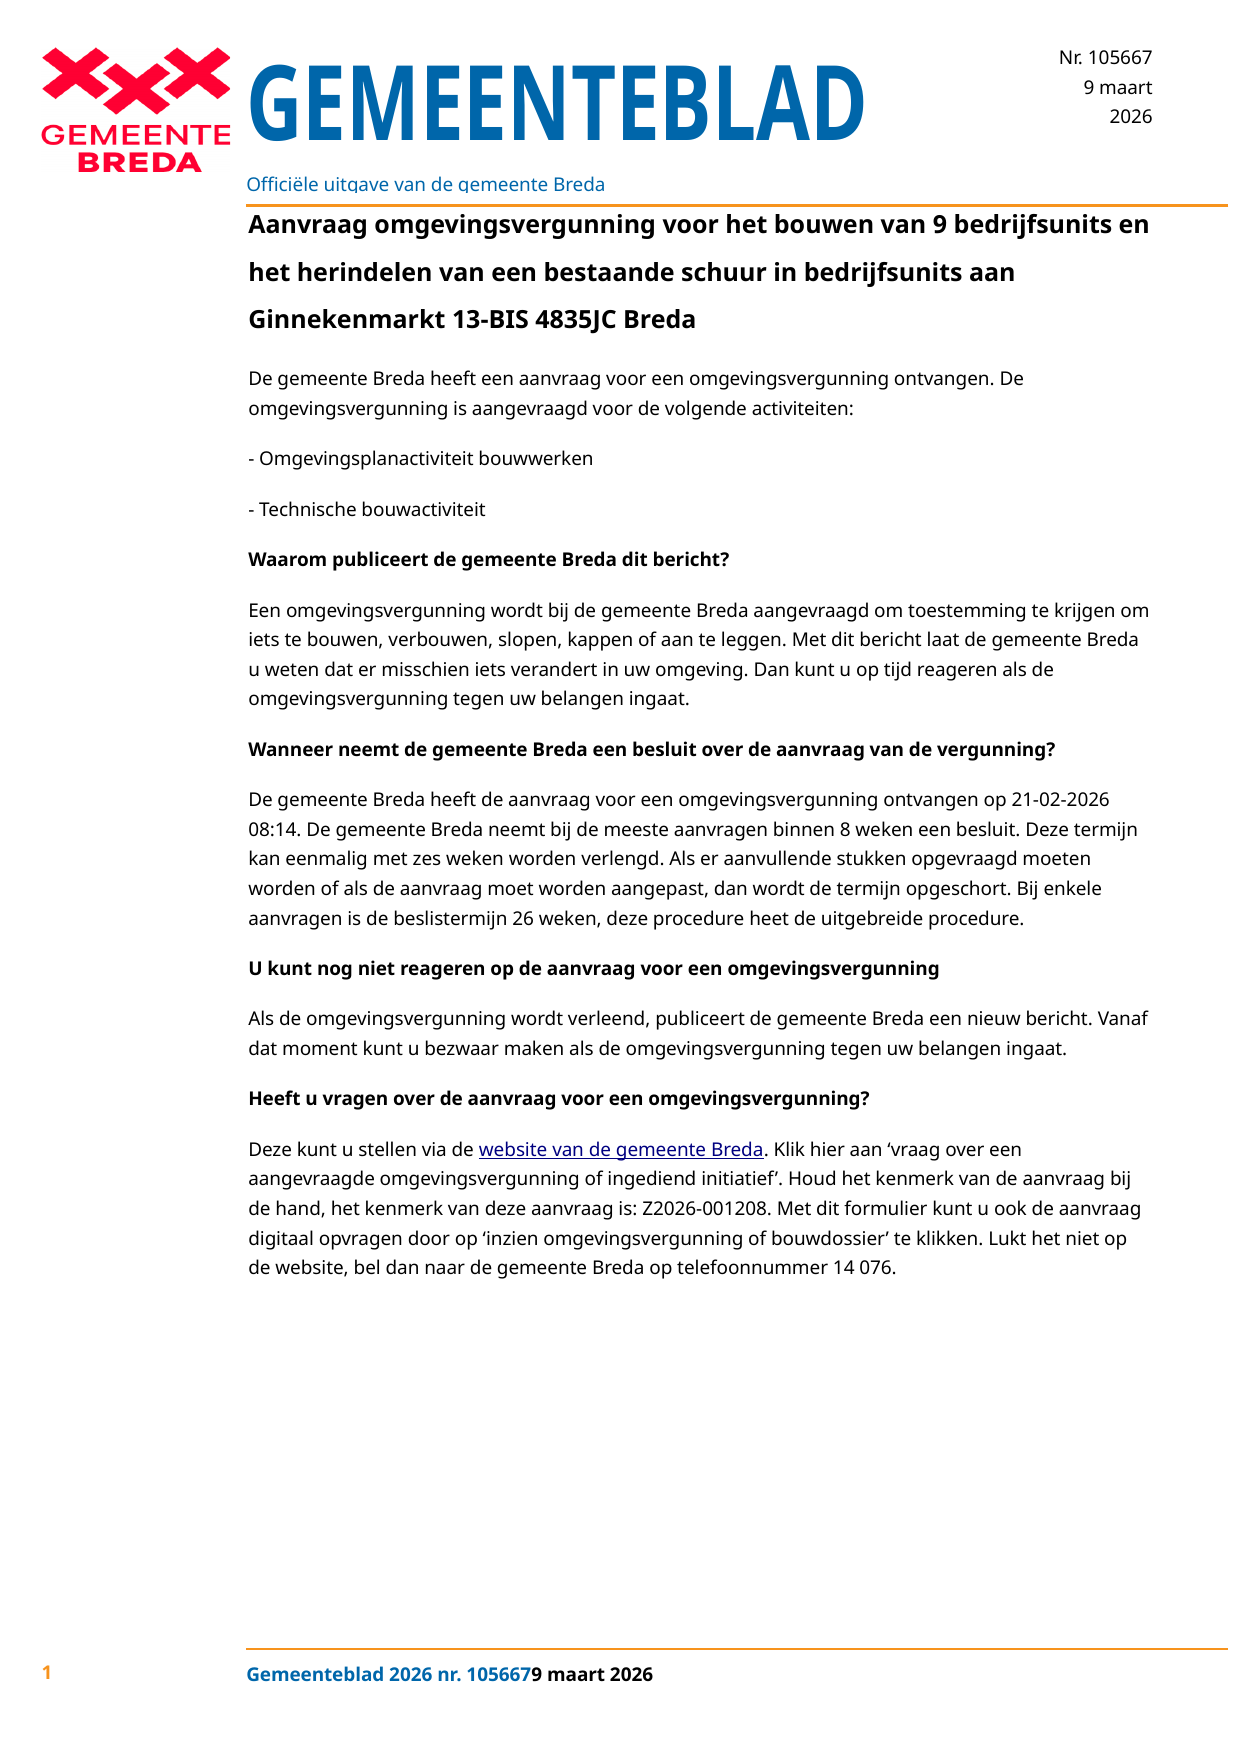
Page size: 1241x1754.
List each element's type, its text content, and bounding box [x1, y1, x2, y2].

text U kunt nog niet reageren op de aanvraag voor een omgevingsvergunning [248, 955, 1152, 981]
text Als de omgevingsvergunning wordt verleend, publiceert de gemeente Breda een nieuw bericht. Vanaf dat moment kunt u bezwaar maken als de omgevingsvergunning tegen uw belangen ingaat. [248, 1006, 1152, 1061]
text Waarom publiceert de gemeente Breda dit bericht? [248, 546, 1152, 572]
picture [41, 47, 231, 172]
text - Technische bouwactiviteit [248, 496, 1152, 522]
text Wanneer neemt de gemeente Breda een besluit over de aanvraag van de vergunning? [248, 736, 1152, 762]
text Aanvraag omgevingsvergunning voor het bouwen van 9 bedrijfsunits en het herindelen van een bestaande schuur in bedrijfsunits aan Ginnekenmarkt 13-BIS 4835JC Breda [248, 207, 1152, 336]
text - Omgevingsplanactiviteit bouwwerken [248, 446, 1152, 471]
text Een omgevingsvergunning wordt bij de gemeente Breda aangevraagd om toestemming te krijgen om iets te bouwen, verbouwen, slopen, kappen of aan te leggen. Met dit bericht laat de gemeente Breda u weten dat er misschien iets verandert in uw omgeving. Dan kunt u op tijd reageren als de omgevingsvergunning tegen uw belangen ingaat. [248, 597, 1152, 711]
text Heeft u vragen over de aanvraag voor een omgevingsvergunning? [248, 1086, 1152, 1111]
text Deze kunt u stellen via de website van de gemeente Breda. Klik hier aan ‘vraag over een aangevraagde omgevingsvergunning of ingediend initiatief’. Houd het kenmerk van de aanvraag bij de hand, het kenmerk van deze aanvraag is: Z2026-001208. Met dit formulier kunt u ook de aanvraag digitaal opvragen door op ‘inzien omgevingsvergunning of bouwdossier’ te klikken. Lukt het niet op de website, bel dan naar de gemeente Breda op telefoonnummer 14 076. [248, 1136, 1152, 1280]
text De gemeente Breda heeft de aanvraag voor een omgevingsvergunning ontvangen op 21-02-2026 08:14. De gemeente Breda neemt bij de meeste aanvragen binnen 8 weken een besluit. Deze termijn kan eenmalig met zes weken worden verlengd. Als er aanvullende stukken opgevraagd moeten worden of als de aanvraag moet worden aangepast, dan wordt de termijn opgeschort. Bij enkele aanvragen is de beslistermijn 26 weken, deze procedure heet de uitgebreide procedure. [248, 786, 1152, 930]
text De gemeente Breda heeft een aanvraag voor een omgevingsvergunning ontvangen. De omgevingsvergunning is aangevraagd voor de volgende activiteiten: [248, 366, 1152, 421]
